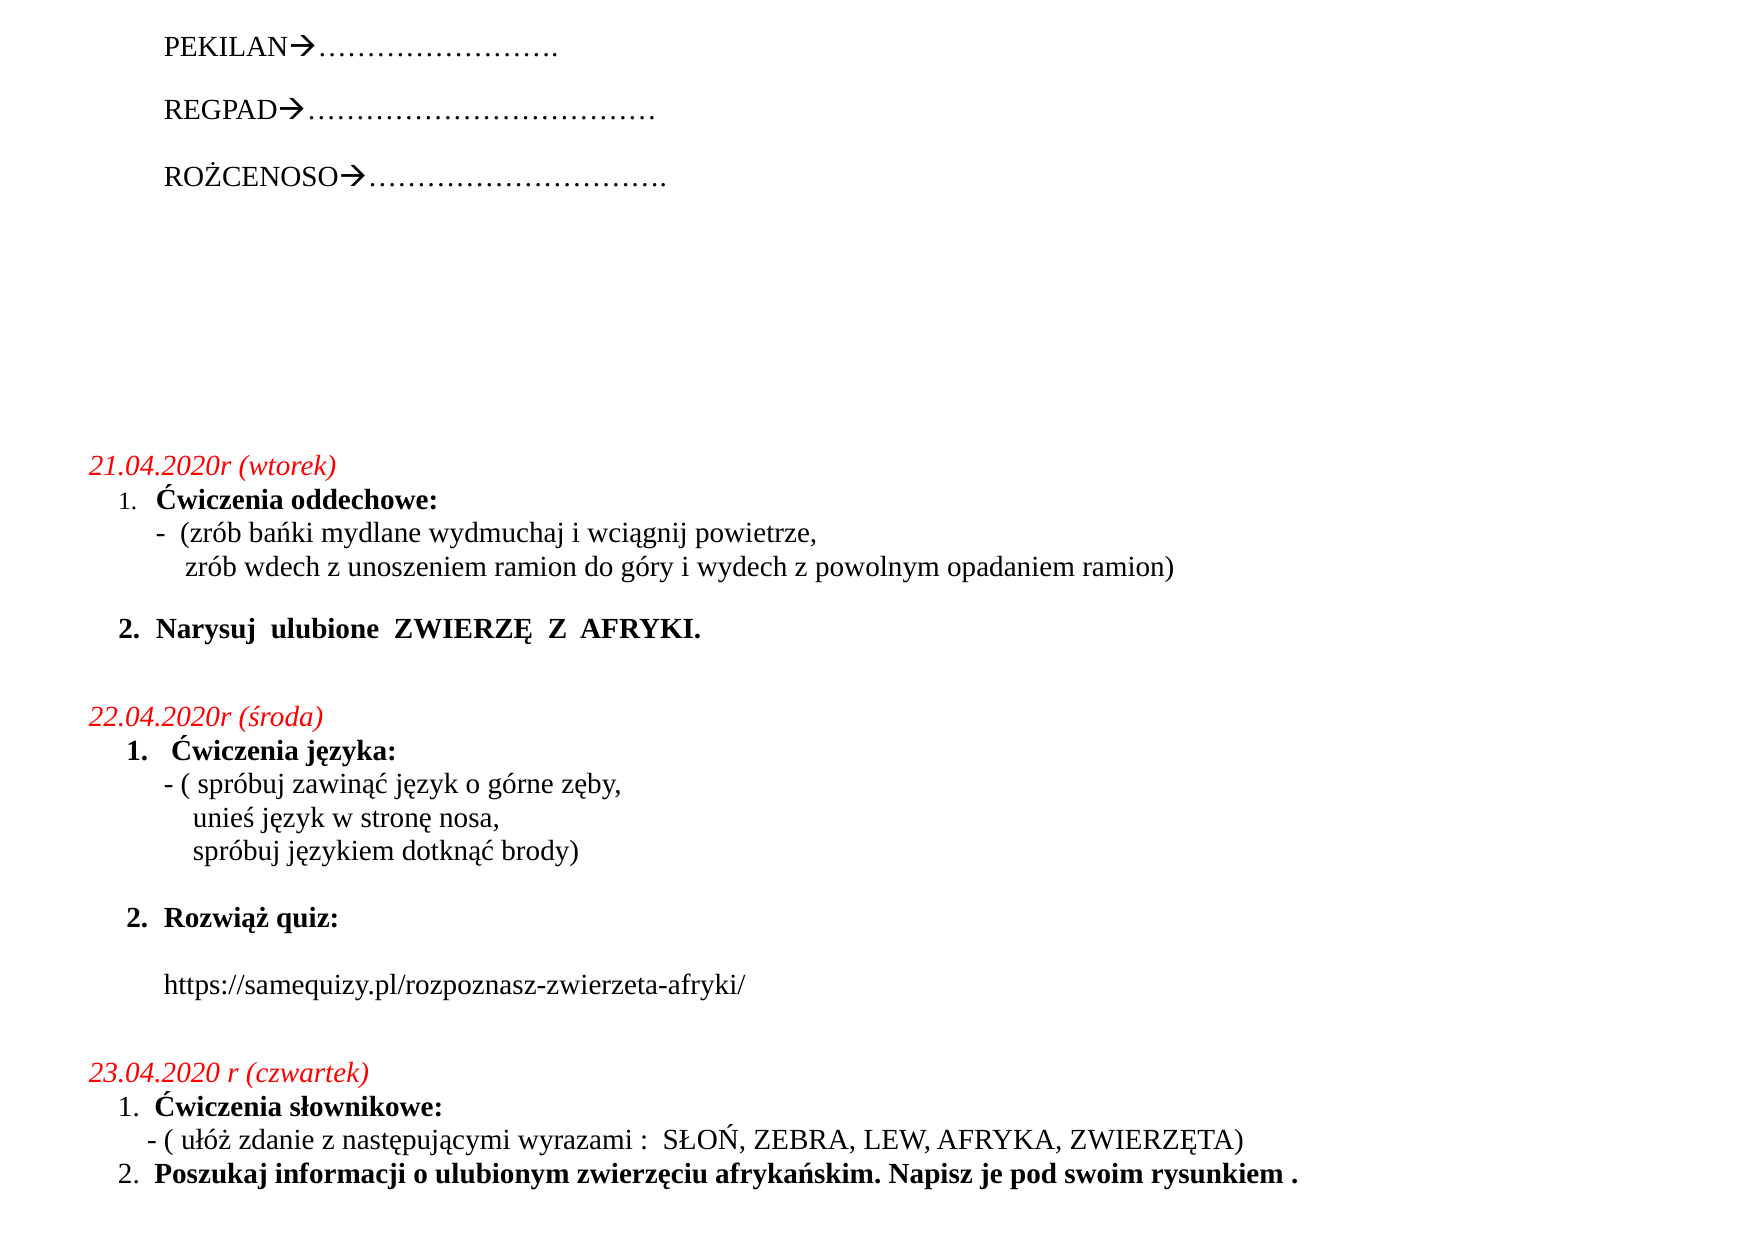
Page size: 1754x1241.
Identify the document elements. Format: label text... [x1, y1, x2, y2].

list PEKILAN……………………. [163, 29, 1665, 92]
list Ćwiczenia oddechowe: - (zrób bańki mydlane wydmuchaj i wciągnij powietrze, zrób wdech z unoszeniem ramion do góry i wydech z powolnym opadaniem ramion) [118, 482, 1665, 611]
list REGPAD……………………………… [163, 92, 1665, 126]
list ROŻCENOSO…………………………. [163, 159, 1665, 193]
list Rozwiąż quiz: [126, 900, 1665, 934]
list Narysuj ulubione ZWIERZĘ Z AFRYKI. [118, 611, 1665, 645]
text 21.04.2020r (wtorek) [88, 448, 1665, 482]
text 2. Poszukaj informacji o ulubionym zwierzęciu afrykańskim. Napisz je pod swoim rysunkiem . [88, 1156, 1665, 1189]
list - ( spróbuj zawinąć język o górne zęby, unieś język w stronę nosa, spróbuj językiem dotknąć brody) [163, 766, 1665, 867]
text 23.04.2020 r (czwartek) [88, 1055, 1665, 1089]
list https://samequizy.pl/rozpoznasz-zwierzeta-afryki/ [163, 967, 1665, 1034]
list Ćwiczenia języka: [126, 733, 1665, 766]
text 1. Ćwiczenia słownikowe: - ( ułóż zdanie z następującymi wyrazami : SŁOŃ, ZEBRA, LEW, AFRYKA, ZWIERZĘTA) [88, 1089, 1665, 1156]
text 22.04.2020r (środa) [88, 699, 1665, 733]
